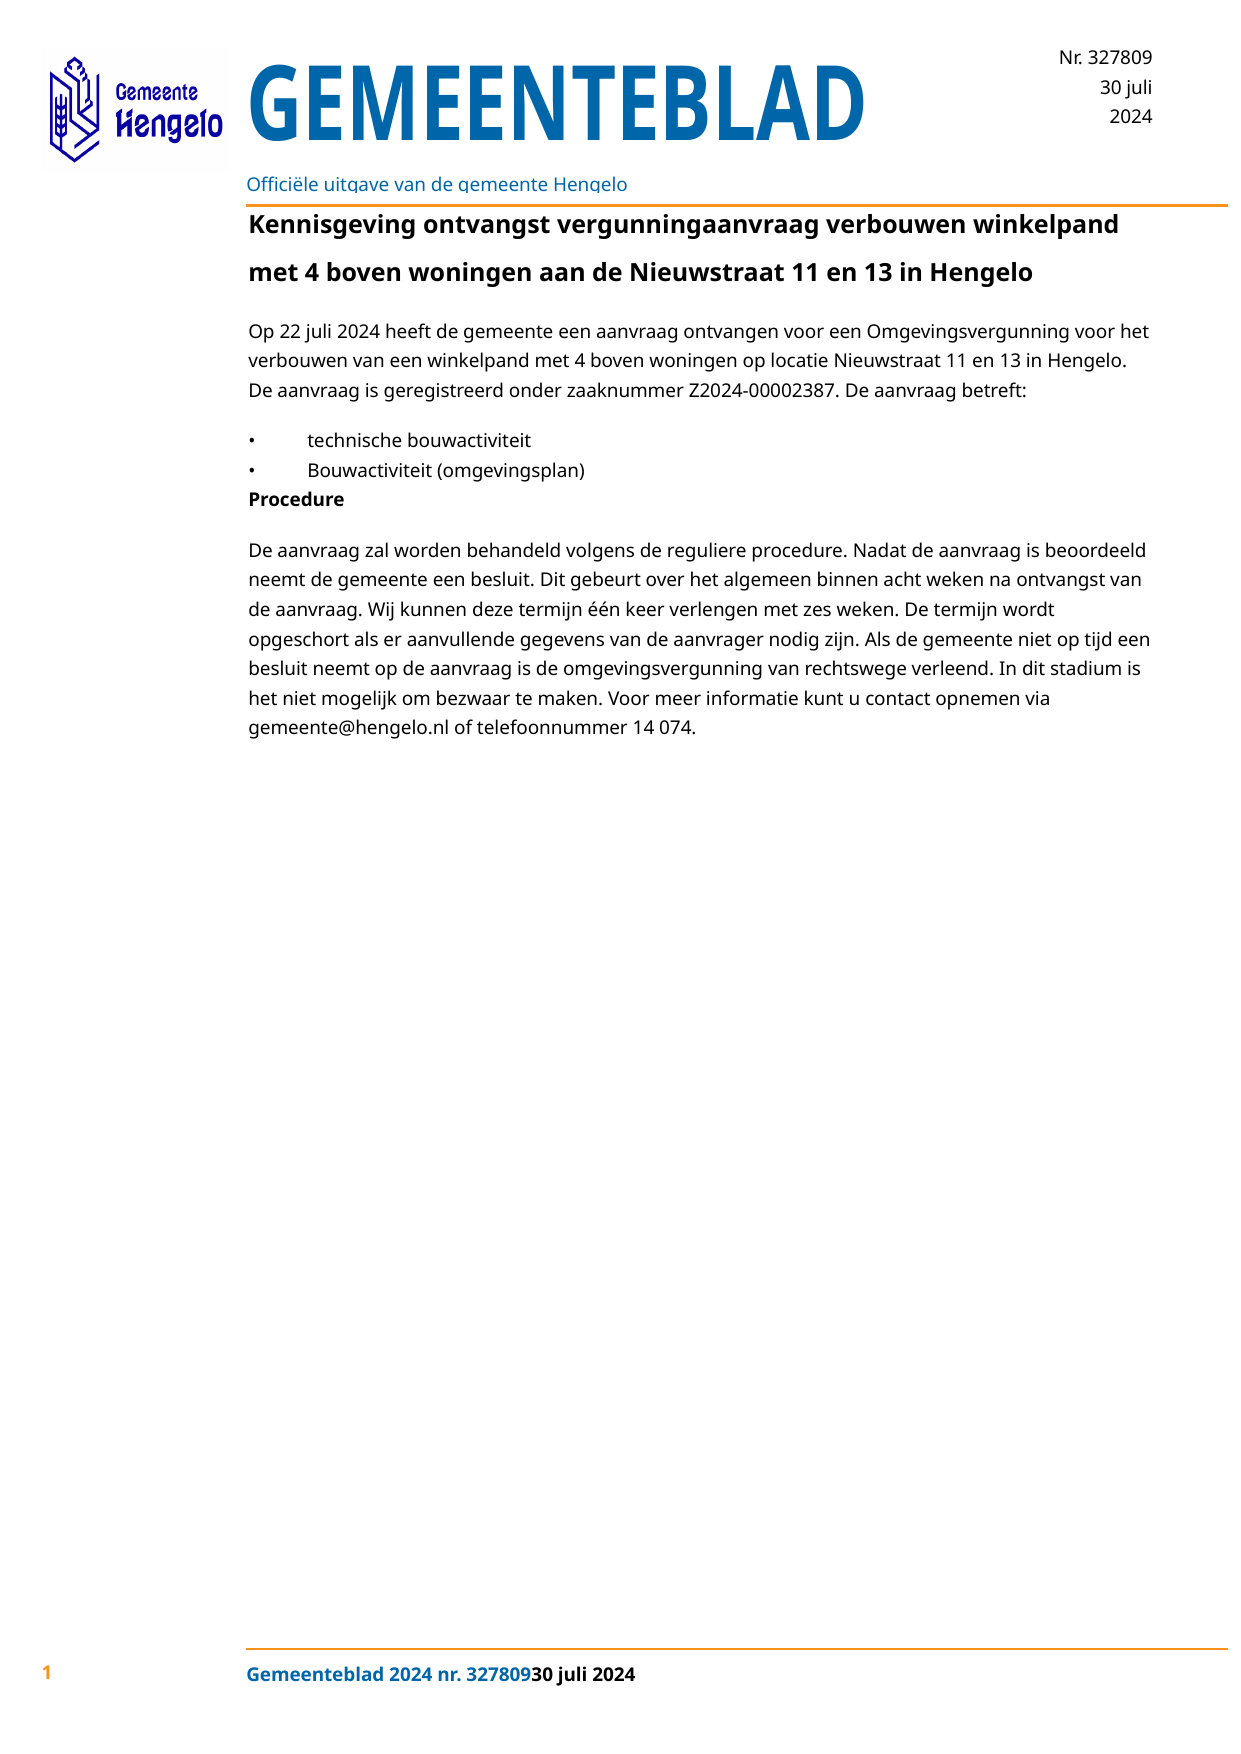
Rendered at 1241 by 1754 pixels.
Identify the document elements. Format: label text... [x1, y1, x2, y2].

text Op 22 juli 2024 heeft de gemeente een aanvraag ontvangen voor een Omgevingsvergunning voor het verbouwen van een winkelpand met 4 boven woningen op locatie Nieuwstraat 11 en 13 in Hengelo. De aanvraag is geregistreerd onder zaaknummer Z2024-00002387. De aanvraag betreft: [248, 318, 1152, 403]
text De aanvraag zal worden behandeld volgens de reguliere procedure. Nadat de aanvraag is beoordeeld neemt de gemeente een besluit. Dit gebeurt over het algemeen binnen acht weken na ontvangst van de aanvraag. Wij kunnen deze termijn één keer verlengen met zes weken. De termijn wordt opgeschort als er aanvullende gegevens van de aanvrager nodig zijn. Als de gemeente niet op tijd een besluit neemt op de aanvraag is de omgevingsvergunning van rechtswege verleend. In dit stadium is het niet mogelijk om bezwaar te maken. Voor meer informatie kunt u contact opnemen via gemeente@hengelo.nl of telefoonnummer 14 074. [248, 537, 1152, 740]
picture [41, 47, 231, 172]
text Kennisgeving ontvangst vergunningaanvraag verbouwen winkelpand met 4 boven woningen aan de Nieuwstraat 11 en 13 in Hengelo [248, 207, 1152, 288]
list technische bouwactiviteit [248, 427, 1152, 453]
text Procedure [248, 487, 1152, 512]
list Bouwactiviteit (omgevingsplan) [248, 457, 1152, 483]
